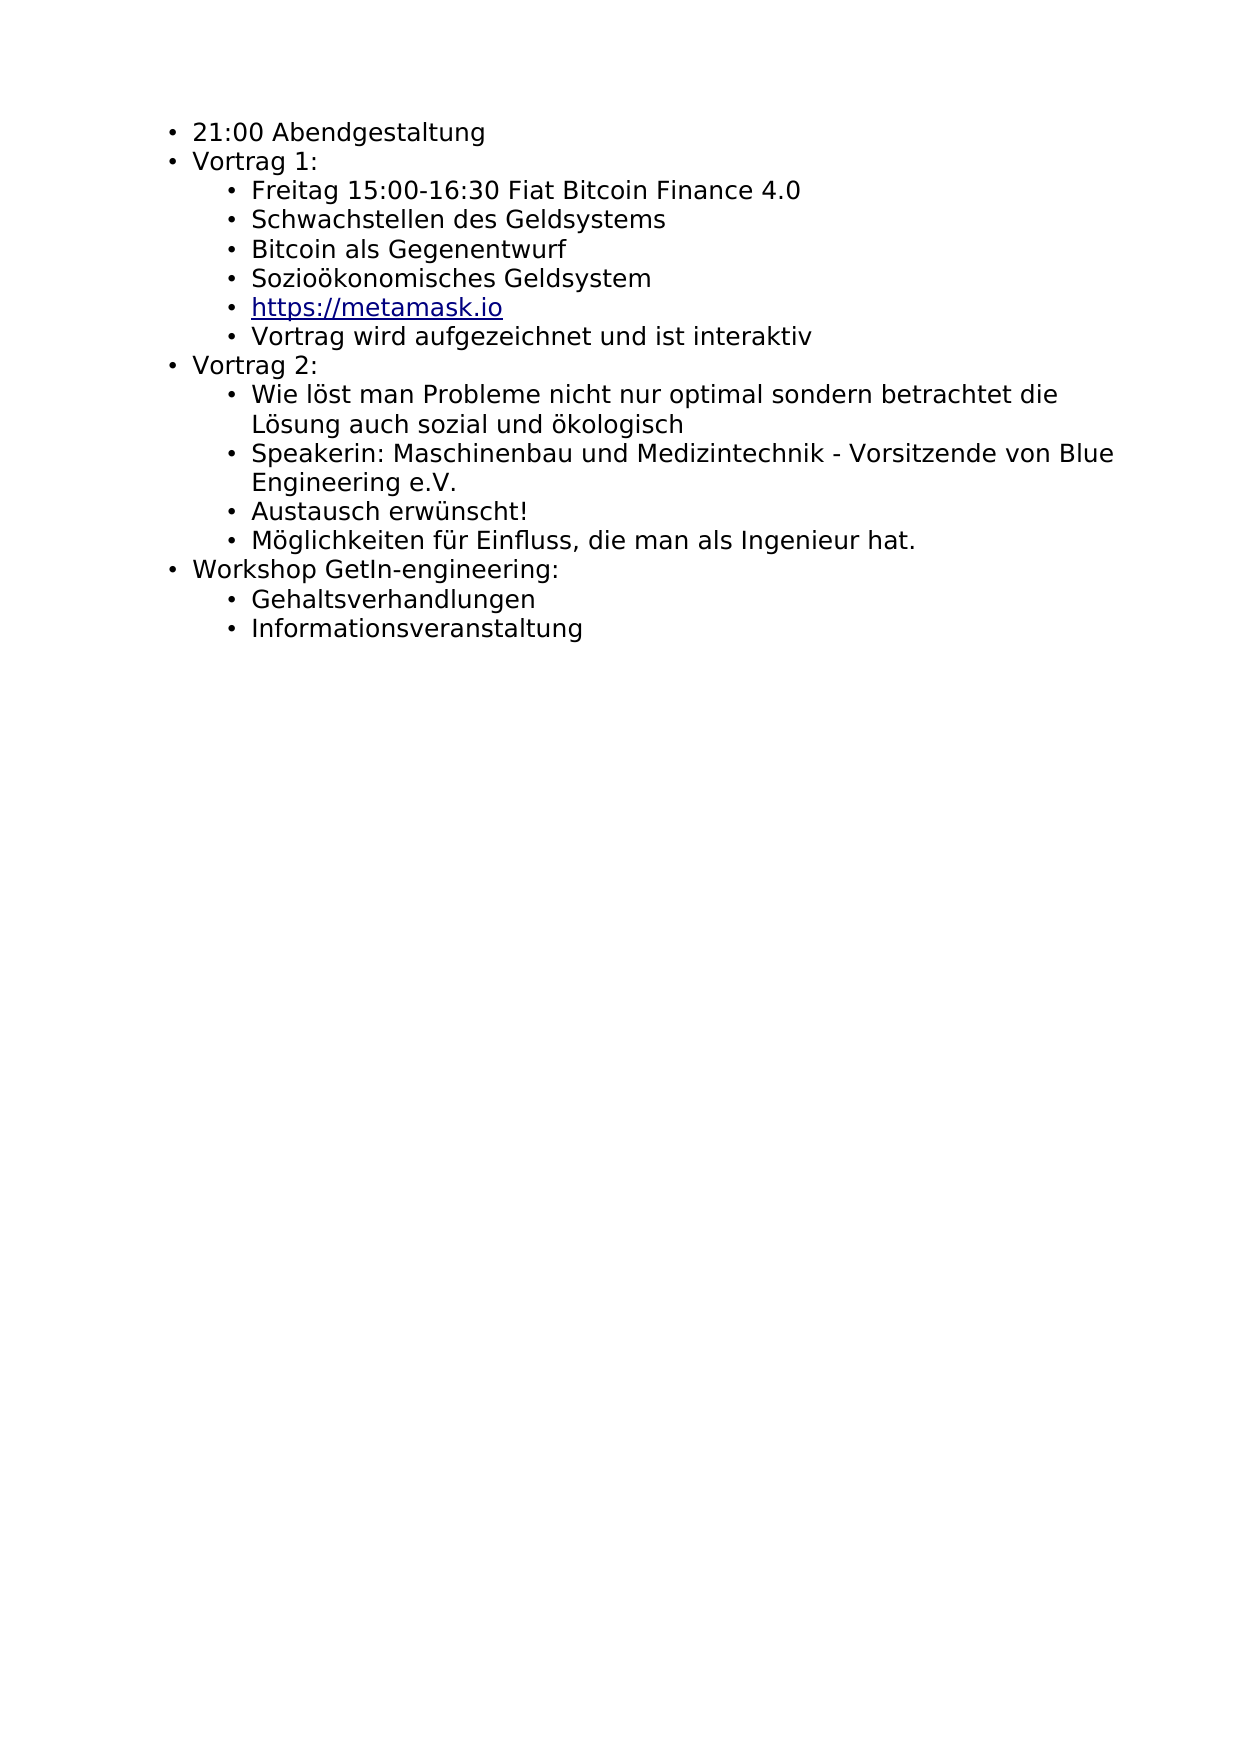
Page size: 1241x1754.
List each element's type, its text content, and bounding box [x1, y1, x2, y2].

list Wie löst man Probleme nicht nur optimal sondern betrachtet die Lösung auch sozial und ökologisch [236, 381, 1122, 439]
list Austausch erwünscht! [236, 497, 1122, 526]
list Vortrag 1: [177, 147, 1122, 176]
list Gehaltsverhandlungen [236, 585, 1122, 614]
list Informationsveranstaltung [236, 614, 1122, 643]
list Vortrag wird aufgezeichnet und ist interaktiv [236, 322, 1122, 351]
list Freitag 15:00-16:30 Fiat Bitcoin Finance 4.0 [236, 176, 1122, 206]
list Schwachstellen des Geldsystems [236, 206, 1122, 235]
list 21:00 Abendgestaltung [177, 118, 1122, 147]
list Sozioökonomisches Geldsystem [236, 264, 1122, 293]
list Vortrag 2: [177, 351, 1122, 381]
list Speakerin: Maschinenbau und Medizintechnik - Vorsitzende von Blue Engineering e.V. [236, 439, 1122, 497]
list Bitcoin als Gegenentwurf [236, 235, 1122, 264]
list Workshop GetIn-engineering: [177, 556, 1122, 585]
list Möglichkeiten für Einfluss, die man als Ingenieur hat. [236, 526, 1122, 556]
list https://metamask.io [236, 293, 1122, 322]
